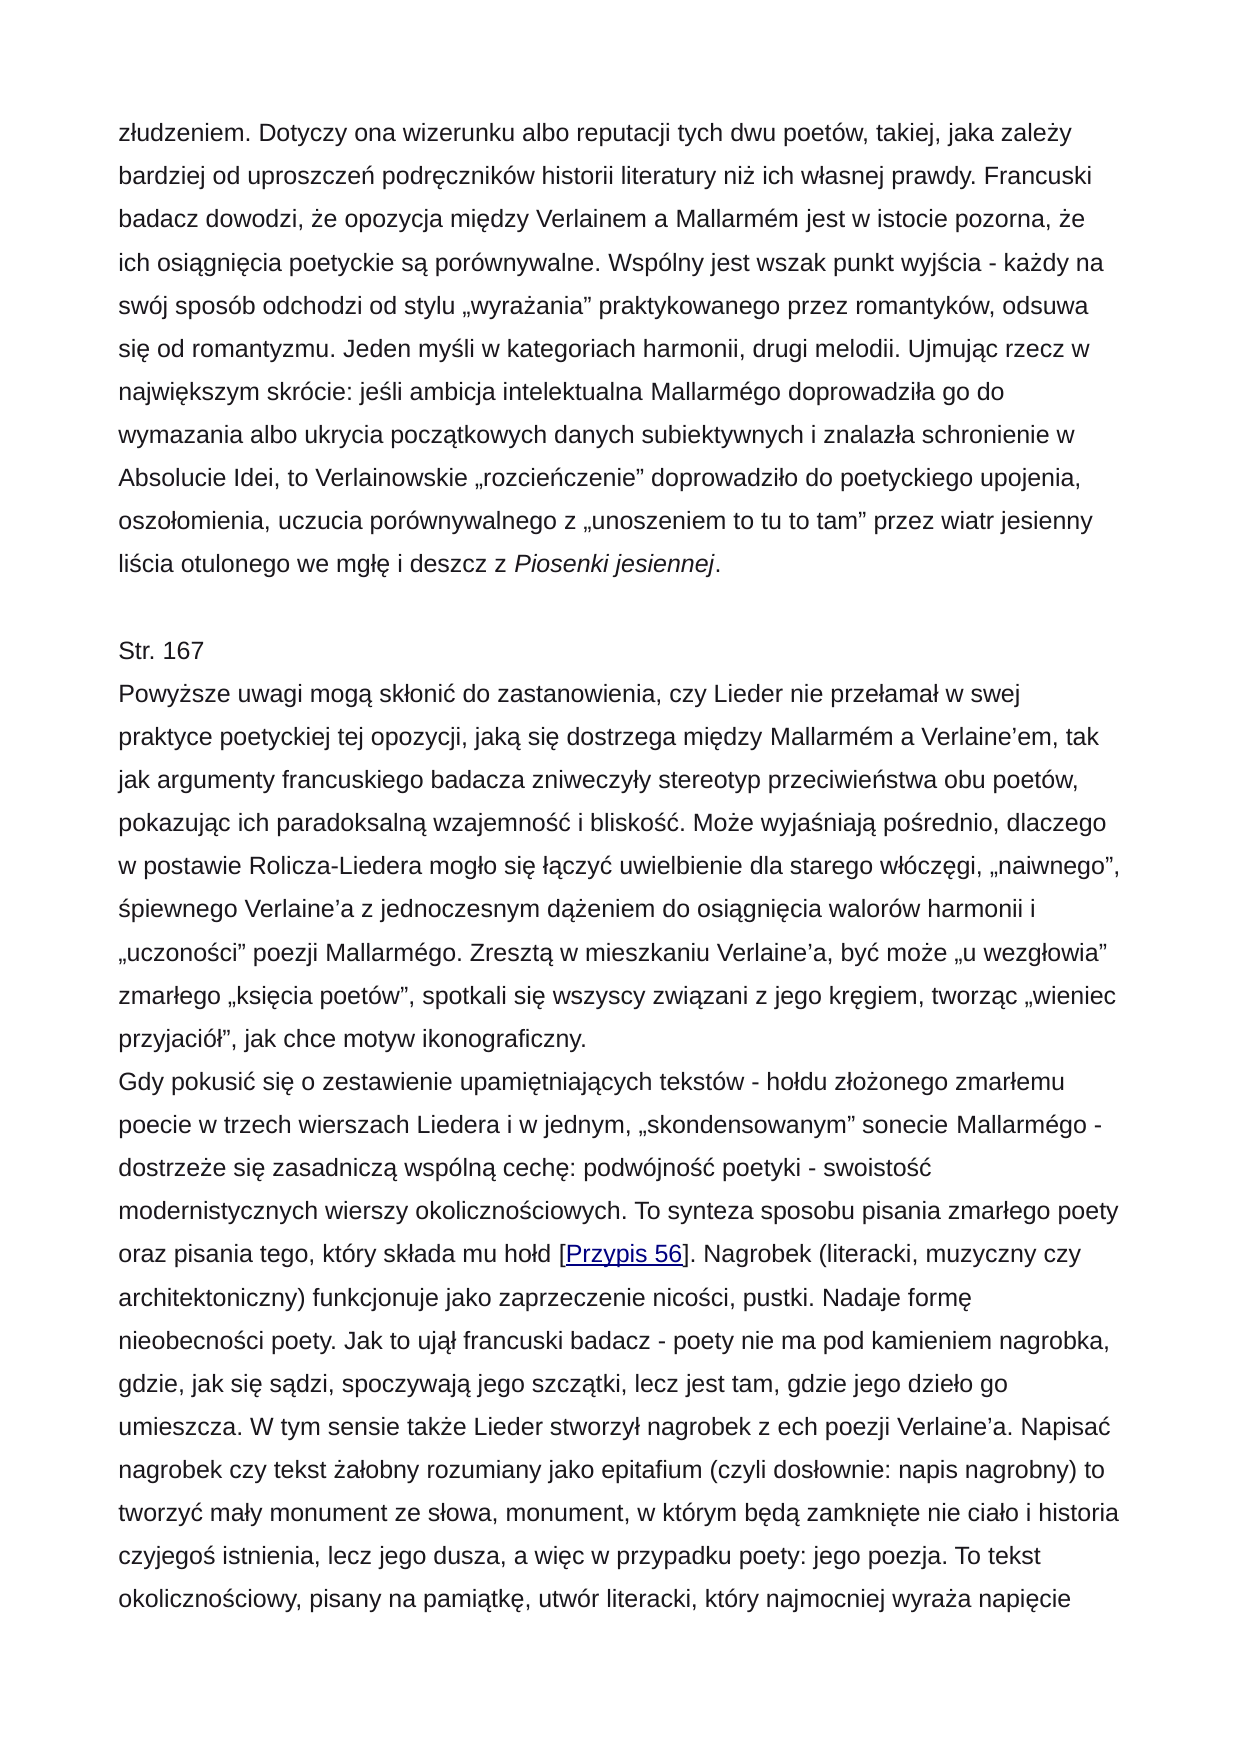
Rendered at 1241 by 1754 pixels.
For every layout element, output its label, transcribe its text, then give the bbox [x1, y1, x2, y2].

text Powyższe uwagi mogą skłonić do zastanowienia, czy Lieder nie przełamał w swej praktyce poetyckiej tej opozycji, jaką się dostrzega między Mallarmém a Verlaine’em, tak jak argumenty francuskiego badacza zniweczyły stereotyp przeciwieństwa obu poetów, pokazując ich paradoksalną wzajemność i bliskość. Może wyjaśniają pośrednio, dlaczego w postawie Rolicza-Liedera mogło się łączyć uwielbienie dla starego włóczęgi, „naiwnego”, śpiewnego Verlaine’a z jednoczesnym dążeniem do osiągnięcia walorów harmonii i „uczoności” poezji Mallarmégo. Zresztą w mieszkaniu Verlaine’a, być może „u wezgłowia” zmarłego „księcia poetów”, spotkali się wszyscy związani z jego kręgiem, tworząc „wieniec przyjaciół”, jak chce motyw ikonograficzny. [118, 679, 1122, 1052]
text Str. 167 [118, 636, 1122, 664]
text złudzeniem. Dotyczy ona wizerunku albo reputacji tych dwu poetów, takiej, jaka zależy bardziej od uproszczeń podręczników historii literatury niż ich własnej prawdy. Francuski badacz dowodzi, że opozycja między Verlainem a Mallarmém jest w istocie pozorna, że ich osiągnięcia poetyckie są porównywalne. Wspólny jest wszak punkt wyjścia - każdy na swój sposób odchodzi od stylu „wyrażania” praktykowanego przez romantyków, odsuwa się od romantyzmu. Jeden myśli w kategoriach harmonii, drugi melodii. Ujmując rzecz w największym skrócie: jeśli ambicja intelektualna Mallarmégo doprowadziła go do wymazania albo ukrycia początkowych danych subiektywnych i znalazła schronienie w Absolucie Idei, to Verlainowskie „rozcieńczenie” doprowadziło do poetyckiego upojenia, oszołomienia, uczucia porównywalnego z „unoszeniem to tu to tam” przez wiatr jesienny liścia otulonego we mgłę i deszcz z Piosenki jesiennej. [118, 118, 1122, 578]
text Gdy pokusić się o zestawienie upamiętniających tekstów - hołdu złożonego zmarłemu poecie w trzech wierszach Liedera i w jednym, „skondensowanym” sonecie Mallarmégo - dostrzeże się zasadniczą wspólną cechę: podwójność poetyki - swoistość modernistycznych wierszy okolicznościowych. To synteza sposobu pisania zmarłego poety oraz pisania tego, który składa mu hołd [Przypis 56]. Nagrobek (literacki, muzyczny czy architektoniczny) funkcjonuje jako zaprzeczenie nicości, pustki. Nadaje formę nieobecności poety. Jak to ujął francuski badacz - poety nie ma pod kamieniem nagrobka, gdzie, jak się sądzi, spoczywają jego szczątki, lecz jest tam, gdzie jego dzieło go umieszcza. W tym sensie także Lieder stworzył nagrobek z ech poezji Verlaine’a. Napisać nagrobek czy tekst żałobny rozumiany jako epitafium (czyli dosłownie: napis nagrobny) to tworzyć mały monument ze słowa, monument, w którym będą zamknięte nie ciało i historia czyjegoś istnienia, lecz jego dusza, a więc w przypadku poety: jego poezja. To tekst okolicznościowy, pisany na pamiątkę, utwór literacki, który najmocniej wyraża napięcie [118, 1067, 1122, 1613]
